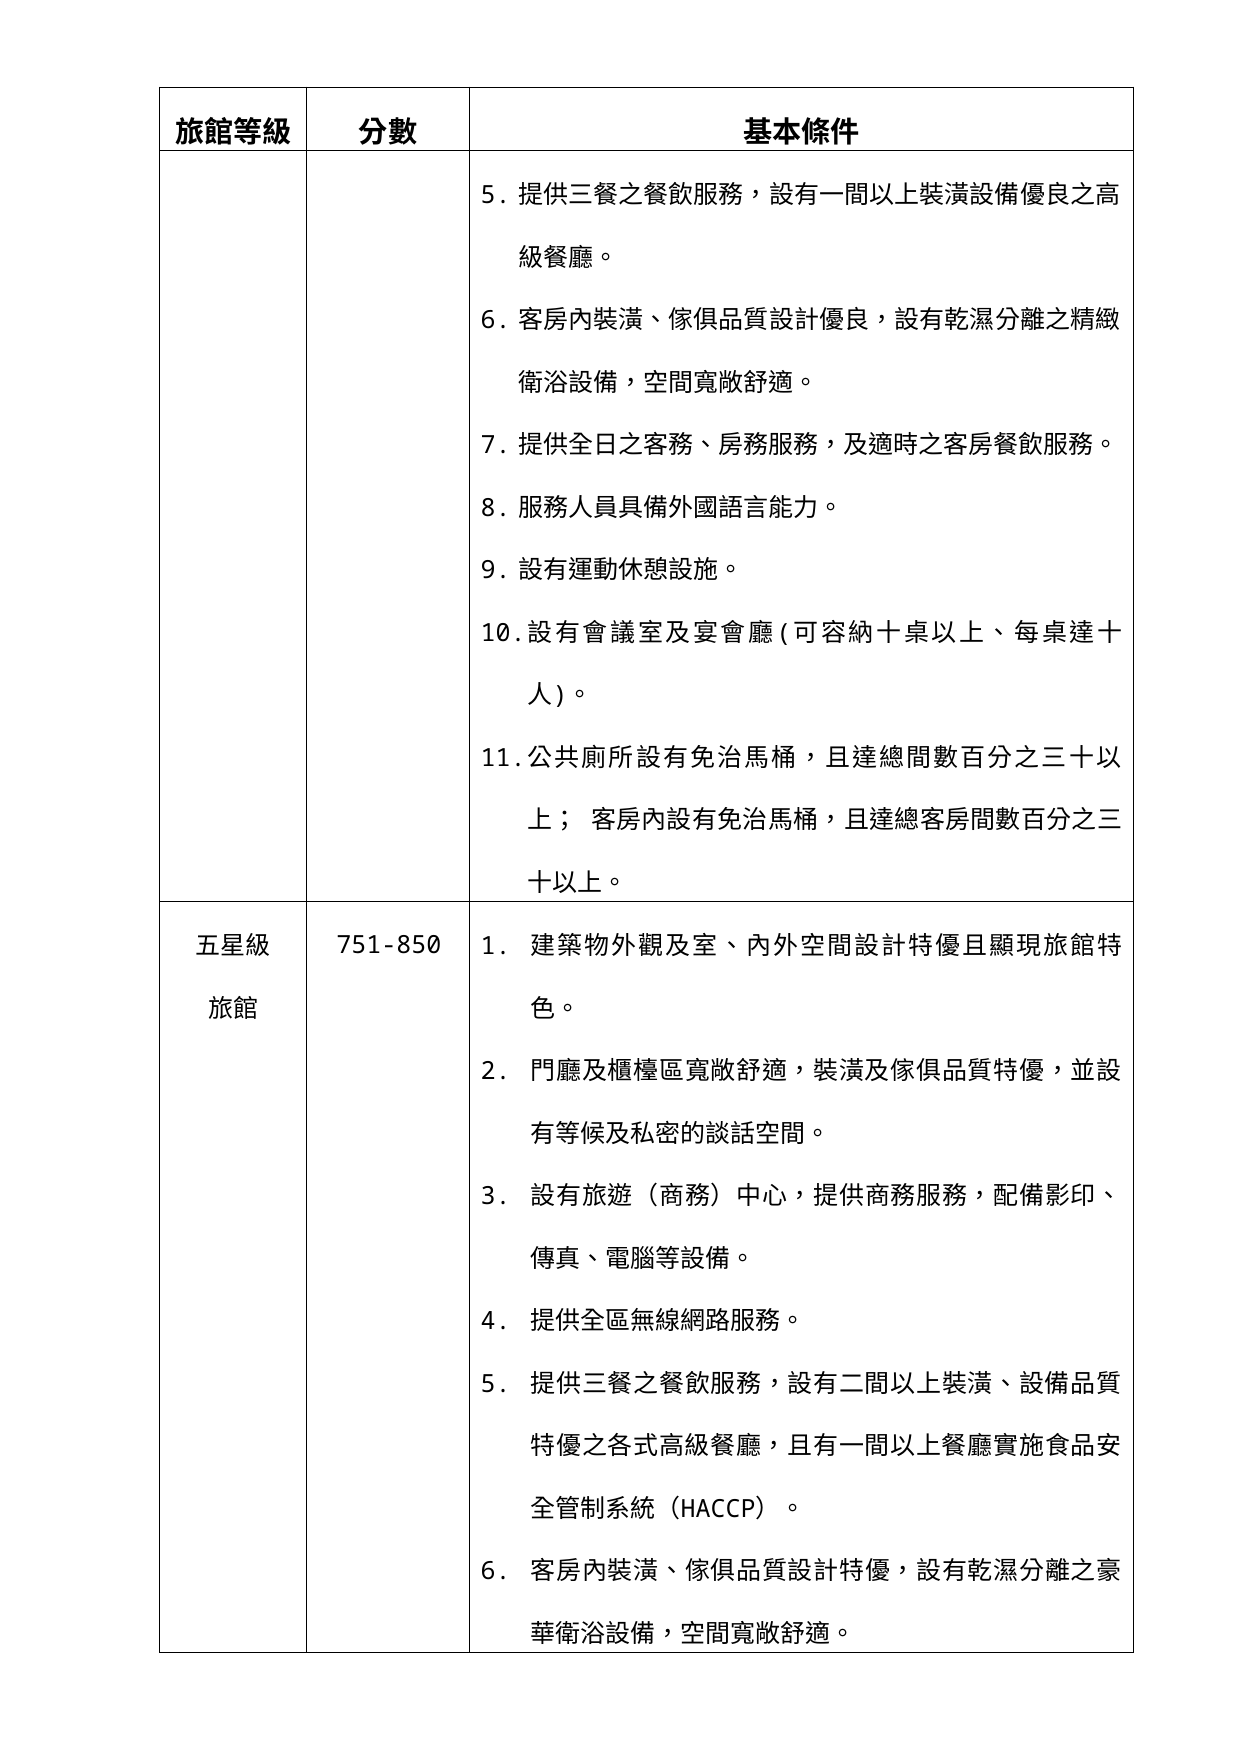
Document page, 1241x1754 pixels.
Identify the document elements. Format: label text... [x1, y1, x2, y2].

table_cell 建築物外觀及空間設計優良，並能與環境融合。 門廳及櫃檯區空間寬敞、舒適，裝潢及傢俱品質優良，並設有等候空間。 提供旅遊（商務）服務，並具備影印、傳真、電腦等設備。 提供全區網路服務。 提供三餐之餐飲服務，設有一間以上裝潢設備優良之高級餐廳。 客房內裝潢、傢俱品質設計優良，設有乾濕分離之精緻衛浴設備，空間寬敞舒適。 提供全日之客務、房務服務，及適時之客房餐飲服務。 服務人員具備外國語言能力。 設有運動休憩設施。 設有會議室及宴會廳(可容納十桌以上、每桌達十人)。 公共廁所設有免治馬桶，且達總間數百分之三十以上； 客房內設有免治馬桶，且達總客房間數百分之三十以上。 [470, 151, 1133, 901]
table_cell 五星級 旅館 [160, 902, 306, 1652]
table_header 旅館等級 [160, 88, 306, 150]
table_cell [307, 151, 469, 901]
table_header 基本條件 [470, 88, 1133, 150]
table_cell [160, 151, 306, 901]
table_cell 建築物外觀及室、內外空間設計特優且顯現旅館特色。 門廳及櫃檯區寬敞舒適，裝潢及傢俱品質特優，並設有等候及私密的談話空間。 設有旅遊（商務）中心，提供商務服務，配備影印、傳真、電腦等設備。 提供全區無線網路服務。 提供三餐之餐飲服務，設有二間以上裝潢、設備品質特優之各式高級餐廳，且有一間以上餐廳實施食品安全管制系統（HACCP）。 客房內裝潢、傢俱品質設計特優，設有乾濕分離之豪華衛浴設備，空間寬敞舒適。 提供全日之客務、房務及客房餐飲服務。 服務人員精通多種外國語言。 設有運動休憩設施 。 設有會議室及宴會廳(可容納十桌以上、每桌達十人)。 公共廁所設有免治馬桶，且達總間數百分之五十以上； 客房內設有免治馬桶，且達總客房間數百分之五十以上。 [470, 902, 1133, 1652]
table_cell 751-850 [307, 902, 469, 1652]
table_header 分數 [307, 88, 469, 150]
